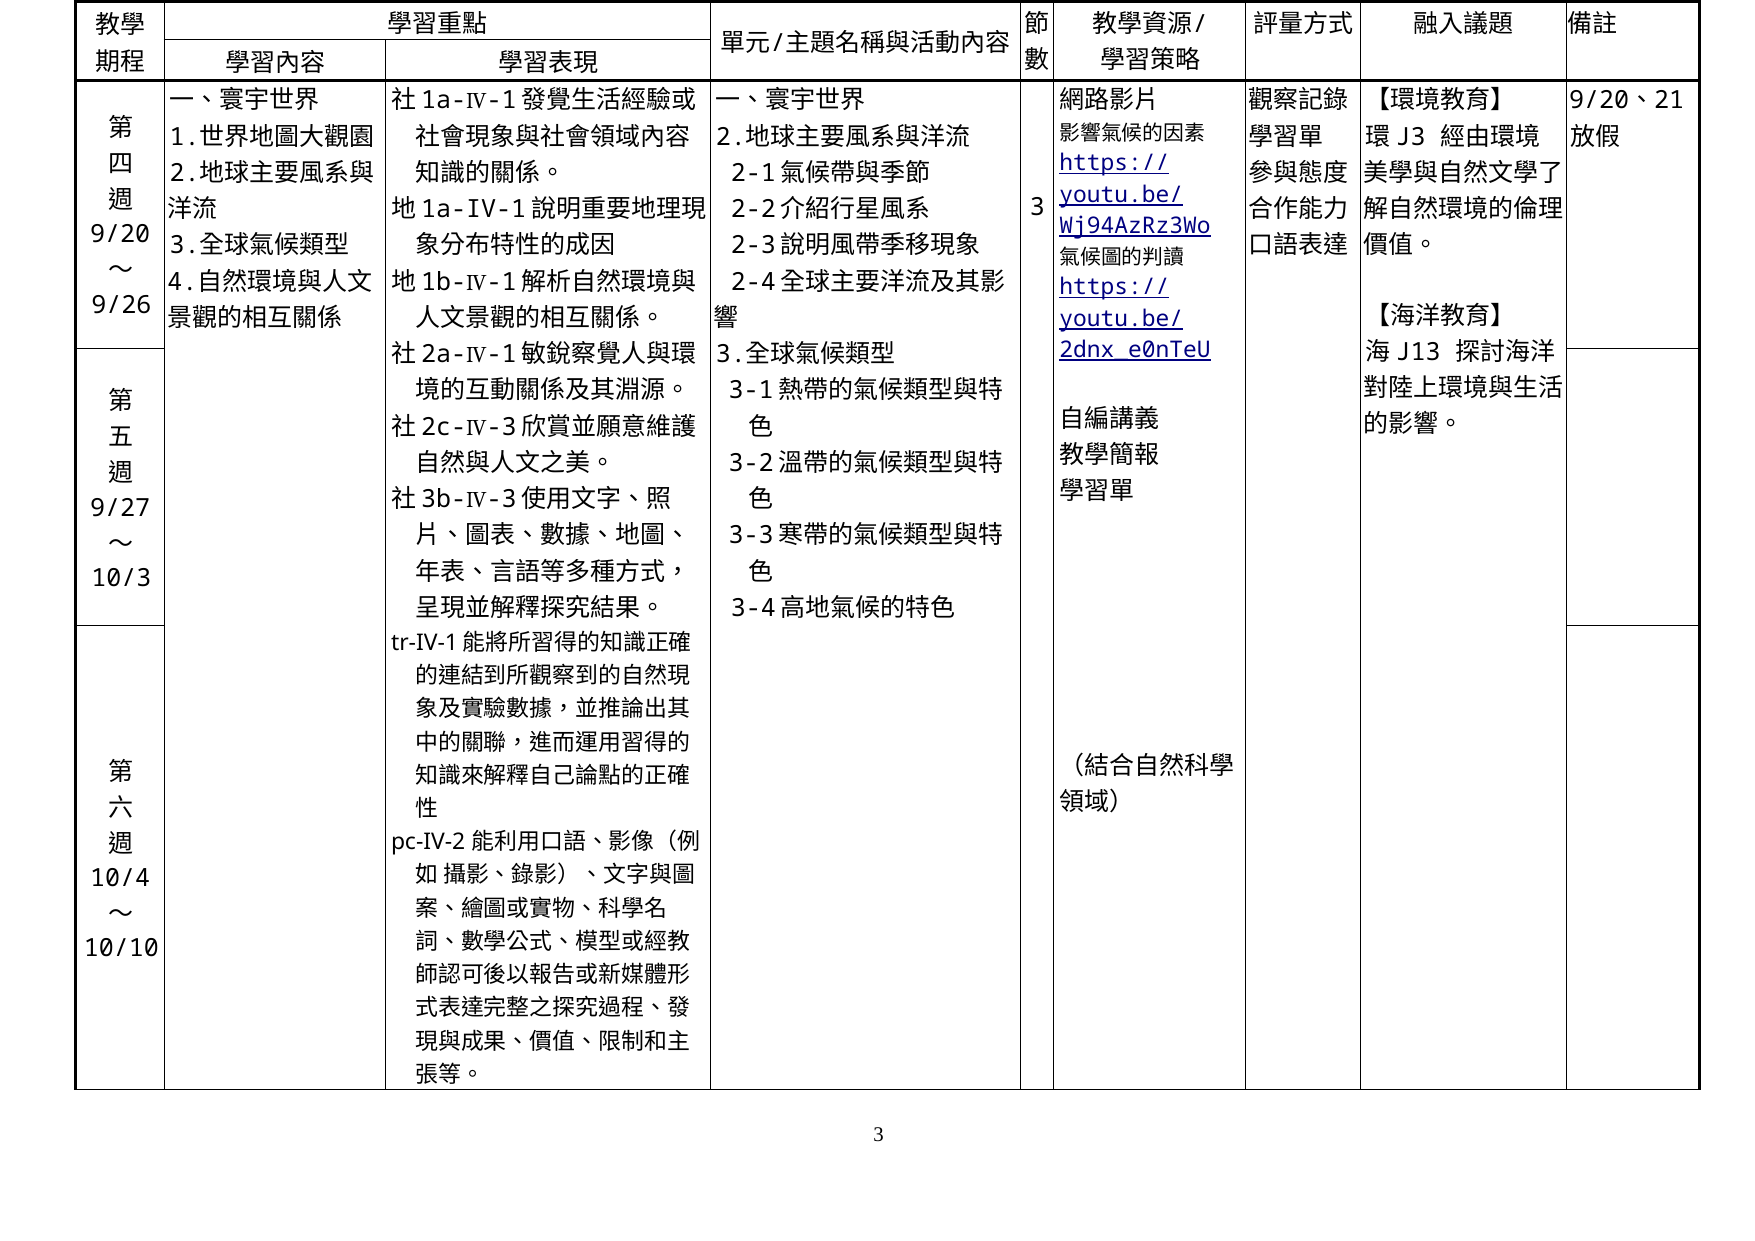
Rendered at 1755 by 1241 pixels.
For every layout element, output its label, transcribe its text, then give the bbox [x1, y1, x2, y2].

table_cell 9/20、21放假 [1567, 82, 1698, 348]
table_header 教學資源/ 學習策略 [1054, 3, 1245, 79]
table_cell [1567, 349, 1698, 625]
table_cell 第 五 週 9/27 ～ 10/3 [77, 349, 164, 625]
table_cell 【環境教育】 環J3 經由環境美學與自然文學了解自然環境的倫理價值。 【海洋教育】 海J13 探討海洋對陸上環境與生活的影響。 [1361, 82, 1566, 1089]
table_cell 社1a-Ⅳ-1發覺生活經驗或社會現象與社會領域內容知識的關係。 地1a-IV-1說明重要地理現象分布特性的成因 地1b-Ⅳ-1解析自然環境與人文景觀的相互關係。 社2a-Ⅳ-1敏銳察覺人與環境的互動關係及其淵源。 社2c-Ⅳ-3欣賞並願意維護自然與人文之美。 社3b-Ⅳ-3使用文字、照片、圖表、數據、地圖、年表、言語等多種方式，呈現並解釋探究結果。 tr-IV-1能將所習得的知識正確的連結到所觀察到的自然現象及實驗數據，並推論出其中的關聯，進而運用習得的知識來解釋自己論點的正確性 pc-IV-2 能利用口語、影像（例 如 攝影、錄影）、文字與圖案、繪圖或實物、科學名詞、數學公式、模型或經教師認可後以報告或新媒體形式表達完整之探究過程、發現與成果、價值、限制和主張等。 [386, 82, 710, 1089]
table_cell 學習表現 [386, 40, 710, 79]
table_header 學習重點 [165, 3, 710, 39]
table_cell 第 四 週 9/20 ～ 9/26 [77, 82, 164, 348]
table_cell 學習內容 [165, 40, 385, 79]
table_header 融入議題 [1361, 3, 1566, 79]
table_cell 一、寰宇世界 2.地球主要風系與洋流 2-1氣候帶與季節 2-2介紹行星風系 2-3說明風帶季移現象 2-4全球主要洋流及其影響 3.全球氣候類型 3-1熱帶的氣候類型與特色 3-2溫帶的氣候類型與特色 3-3寒帶的氣候類型與特色 3-4高地氣候的特色 [711, 82, 1020, 1089]
table_cell 網路影片 影響氣候的因素https://youtu.be/Wj94AzRz3Wo 氣候圖的判讀https://youtu.be/2dnx_e0nTeU 自編講義 教學簡報 學習單 （結合自然科學領域） [1054, 82, 1245, 1089]
table_cell 3 [1021, 82, 1053, 1089]
table_header 備註 [1567, 3, 1698, 79]
table_header 單元/主題名稱與活動內容 [711, 3, 1020, 79]
table_header 評量方式 [1246, 3, 1360, 79]
table_header 節 數 [1021, 3, 1053, 79]
table_cell 第 六 週 10/4 ～ 10/10 [77, 626, 164, 1089]
table_cell [1567, 626, 1698, 1089]
table_header 教學 期程 [77, 3, 164, 79]
table_cell 觀察記錄 學習單 參與態度 合作能力 口語表達 [1246, 82, 1360, 1089]
table_cell 一、寰宇世界 1.世界地圖大觀園 2.地球主要風系與洋流 3.全球氣候類型 4.自然環境與人文景觀的相互關係 [165, 82, 385, 1089]
